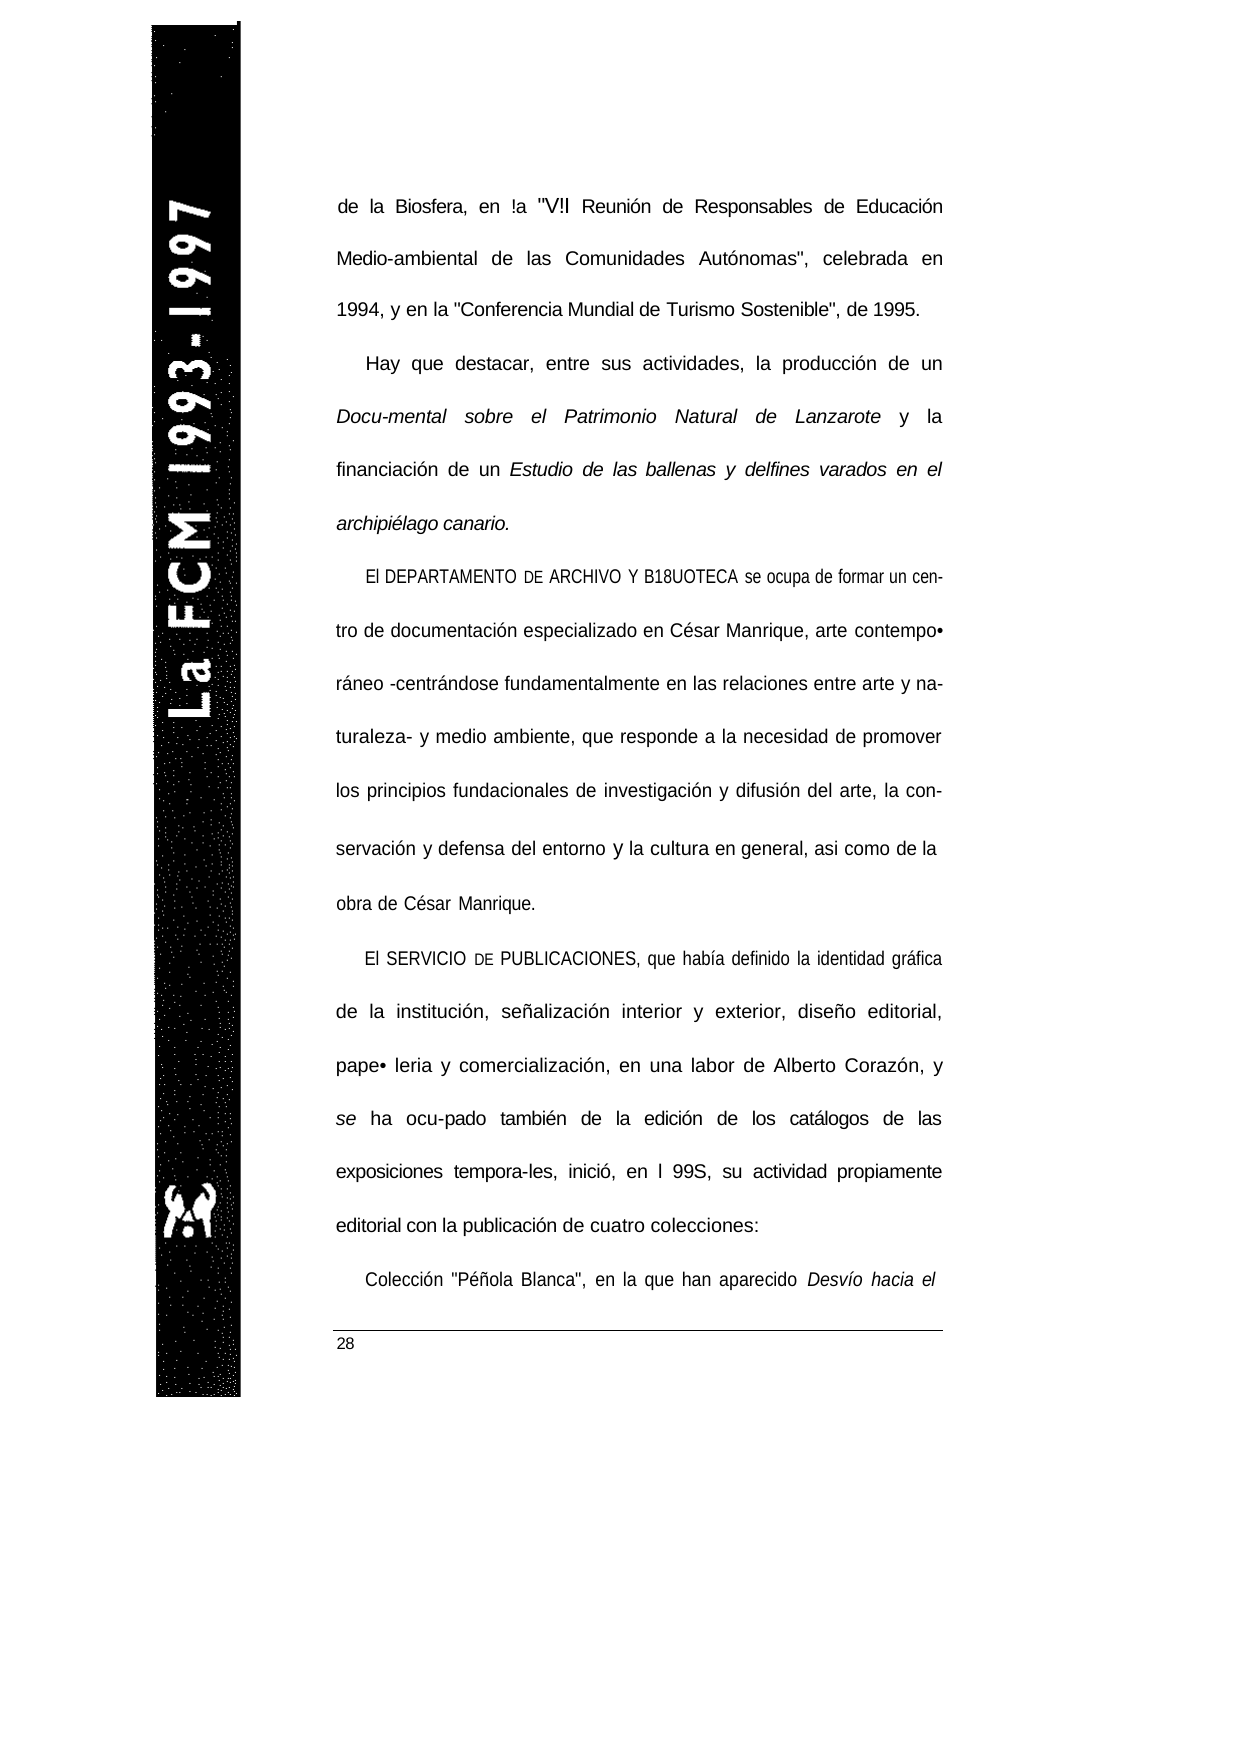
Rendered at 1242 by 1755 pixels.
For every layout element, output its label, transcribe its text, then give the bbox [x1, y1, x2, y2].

text Hay que destacar, entre sus actividades, la producción de un Docu-mental sobre el Patrimonio Natural de Lanzarote y la financiación de un Estudio de las ballenas y delfines varados en el archipiélago canario. [336, 352, 943, 534]
text 28 [336, 1334, 1138, 1353]
text El DEPARTAMENTO DE ARCHIVO Y B18UOTECA se ocupa de formar un cen-tro de documentación especializado en César Manrique, arte contempo• ráneo -centrándose fundamentalmente en las relaciones entre arte y na-turaleza- y medio ambiente, que responde a la necesidad de promover los principios fundacionales de investigación y difusión del arte, la con-servación y defensa del entorno y la cultura en general, asi como de la [336, 565, 943, 861]
text obra de César Manrique. [336, 894, 1138, 914]
text Colección "Péñola Blanca", en la que han aparecido Desvío hacia el [365, 1268, 1138, 1290]
text de la Biosfera, en !a "V!I Reunión de Responsables de Educación Medio-ambiental de las Comunidades Autónomas", celebrada en 1994, y en la "Conferencia Mundial de Turismo Sostenible", de 1995. [336, 193, 943, 321]
text El SERVICIO DE PUBLICACIONES, que había definido la identidad gráfica de la institución, señalización interior y exterior, diseño editorial, pape• leria y comercialización, en una labor de Alberto Corazón, y se ha ocu-pado también de la edición de los catálogos de las exposiciones tempora-les, inició, en l 99S, su actividad propiamente editorial con la publicación de cuatro colecciones: [336, 947, 943, 1236]
